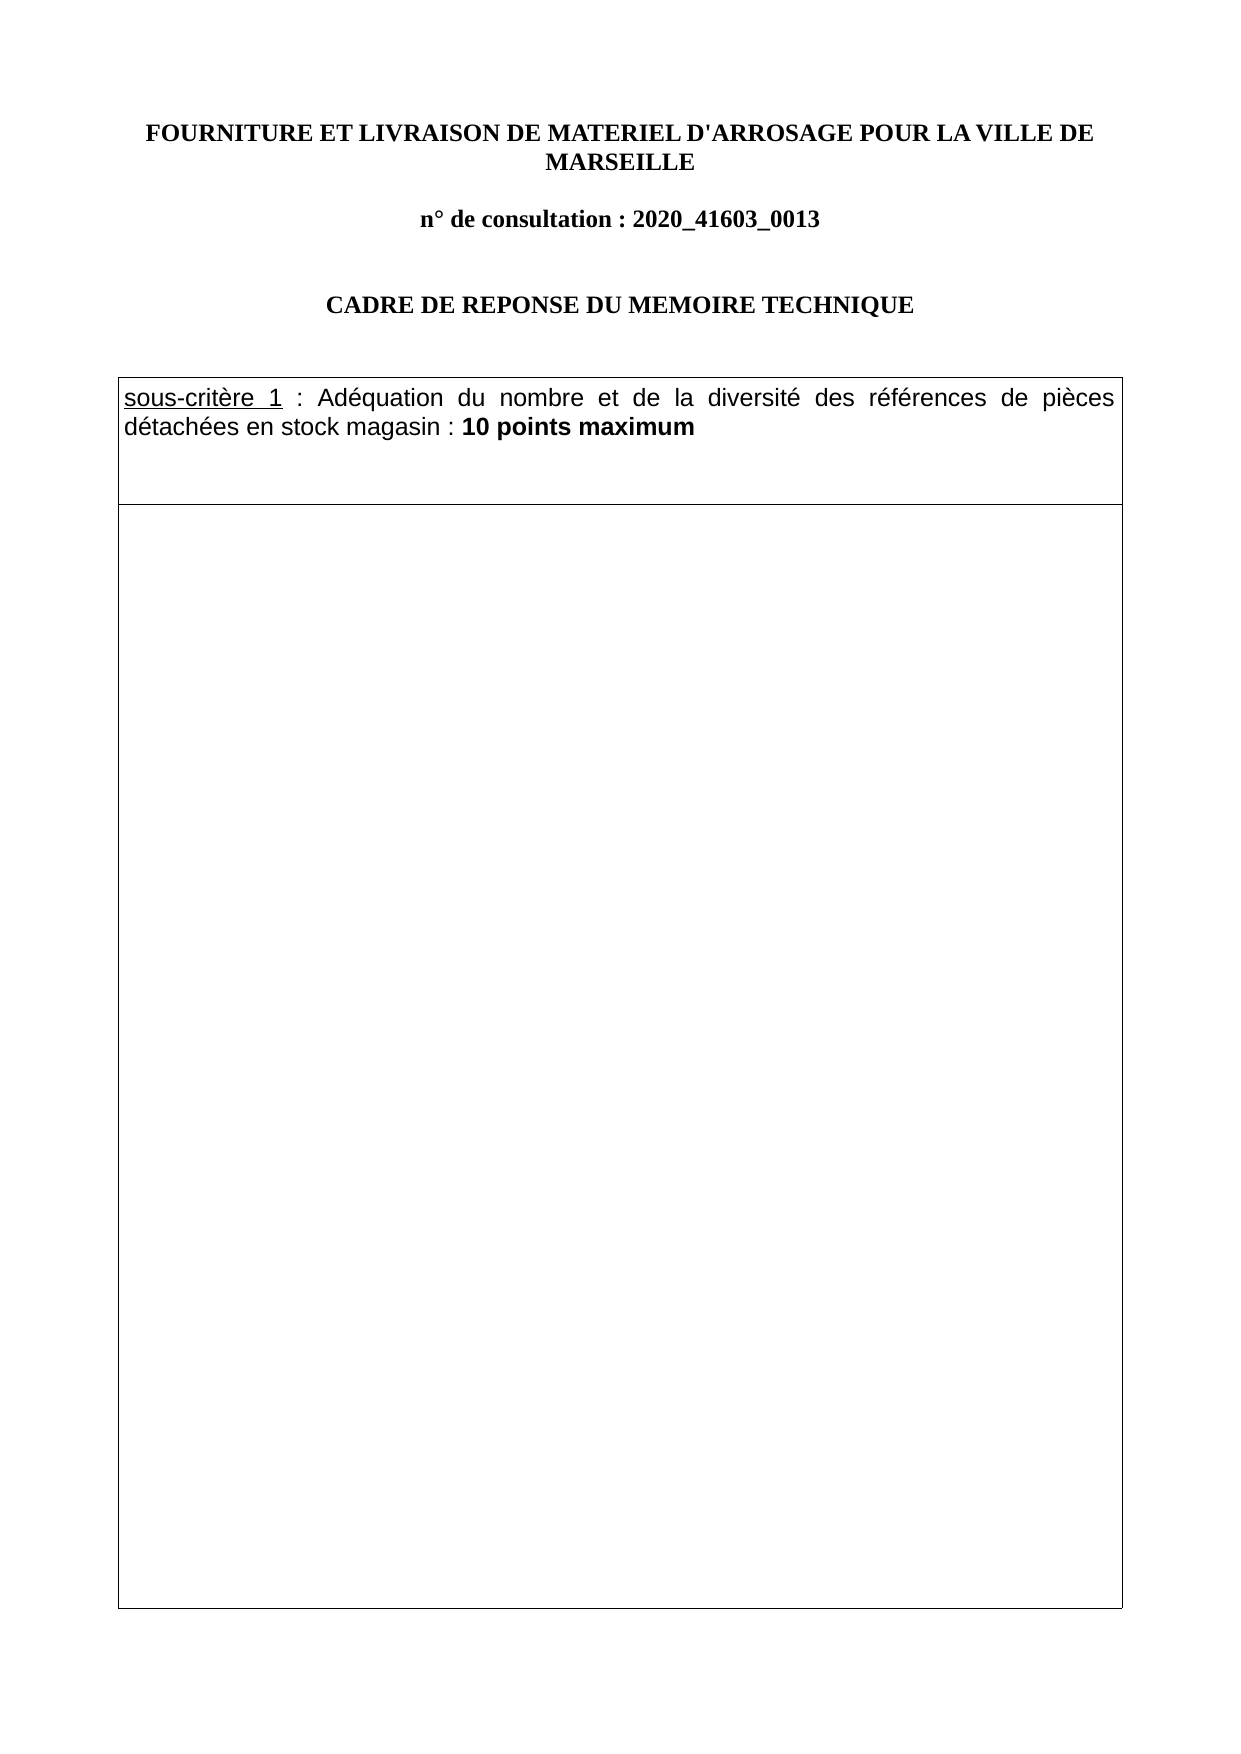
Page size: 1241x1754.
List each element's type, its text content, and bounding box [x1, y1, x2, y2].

table_cell [119, 505, 1122, 1607]
text CADRE DE REPONSE DU MEMOIRE TECHNIQUE [118, 291, 1122, 319]
text FOURNITURE ET LIVRAISON DE MATERIEL D'ARROSAGE POUR LA VILLE DE MARSEILLE [118, 118, 1122, 176]
text n° de consultation : 2020_41603_0013 [118, 204, 1122, 233]
table_header sous-critère 1 : Adéquation du nombre et de la diversité des références de pièces détachées en stock magasin : 10 points maximum [119, 378, 1122, 503]
